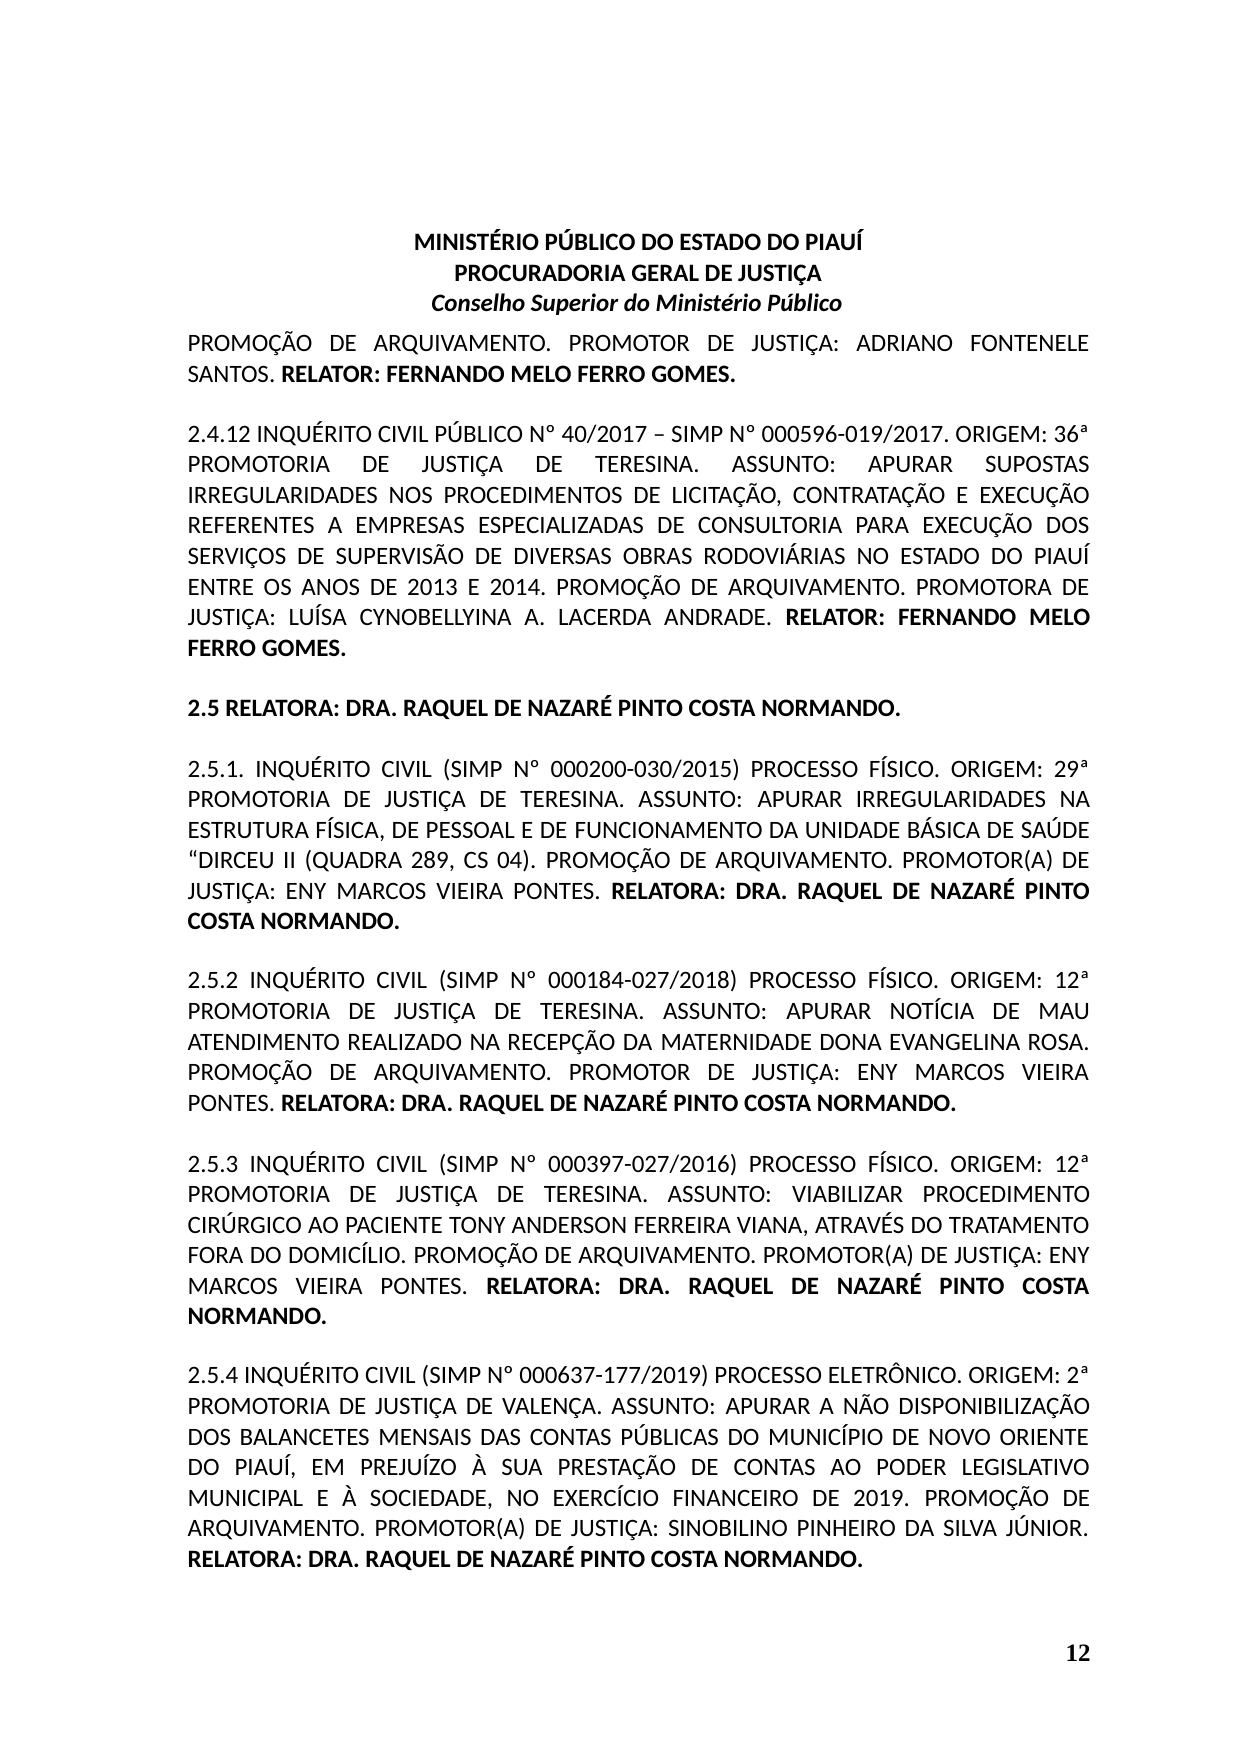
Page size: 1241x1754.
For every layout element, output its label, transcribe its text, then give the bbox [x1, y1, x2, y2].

text 2.5.1. INQUÉRITO CIVIL (SIMP Nº 000200-030/2015) PROCESSO FÍSICO. ORIGEM: 29ª PROMOTORIA DE JUSTIÇA DE TERESINA. ASSUNTO: APURAR IRREGULARIDADES NA ESTRUTURA FÍSICA, DE PESSOAL E DE FUNCIONAMENTO DA UNIDADE BÁSICA DE SAÚDE “DIRCEU II (QUADRA 289, CS 04). PROMOÇÃO DE ARQUIVAMENTO. PROMOTOR(A) DE JUSTIÇA: ENY MARCOS VIEIRA PONTES. RELATORA: DRA. RAQUEL DE NAZARÉ PINTO COSTA NORMANDO. [187, 753, 1090, 936]
text 2.5.3 INQUÉRITO CIVIL (SIMP Nº 000397-027/2016) PROCESSO FÍSICO. ORIGEM: 12ª PROMOTORIA DE JUSTIÇA DE TERESINA. ASSUNTO: VIABILIZAR PROCEDIMENTO CIRÚRGICO AO PACIENTE TONY ANDERSON FERREIRA VIANA, ATRAVÉS DO TRATAMENTO FORA DO DOMICÍLIO. PROMOÇÃO DE ARQUIVAMENTO. PROMOTOR(A) DE JUSTIÇA: ENY MARCOS VIEIRA PONTES. RELATORA: DRA. RAQUEL DE NAZARÉ PINTO COSTA NORMANDO. [187, 1148, 1090, 1331]
text 2.5.2 INQUÉRITO CIVIL (SIMP Nº 000184-027/2018) PROCESSO FÍSICO. ORIGEM: 12ª PROMOTORIA DE JUSTIÇA DE TERESINA. ASSUNTO: APURAR NOTÍCIA DE MAU ATENDIMENTO REALIZADO NA RECEPÇÃO DA MATERNIDADE DONA EVANGELINA ROSA. PROMOÇÃO DE ARQUIVAMENTO. PROMOTOR DE JUSTIÇA: ENY MARCOS VIEIRA PONTES. RELATORA: DRA. RAQUEL DE NAZARÉ PINTO COSTA NORMANDO. [187, 964, 1090, 1117]
text 2.4.12 INQUÉRITO CIVIL PÚBLICO Nº 40/2017 – SIMP Nº 000596-019/2017. ORIGEM: 36ª PROMOTORIA DE JUSTIÇA DE TERESINA. ASSUNTO: APURAR SUPOSTAS IRREGULARIDADES NOS PROCEDIMENTOS DE LICITAÇÃO, CONTRATAÇÃO E EXECUÇÃO REFERENTES A EMPRESAS ESPECIALIZADAS DE CONSULTORIA PARA EXECUÇÃO DOS SERVIÇOS DE SUPERVISÃO DE DIVERSAS OBRAS RODOVIÁRIAS NO ESTADO DO PIAUÍ ENTRE OS ANOS DE 2013 E 2014. PROMOÇÃO DE ARQUIVAMENTO. PROMOTORA DE JUSTIÇA: LUÍSA CYNOBELLYINA A. LACERDA ANDRADE. RELATOR: FERNANDO MELO FERRO GOMES. [187, 418, 1090, 662]
text 2.5 RELATORA: DRA. RAQUEL DE NAZARÉ PINTO COSTA NORMANDO. [187, 692, 1090, 722]
text PROMOÇÃO DE ARQUIVAMENTO. PROMOTOR DE JUSTIÇA: ADRIANO FONTENELE SANTOS. RELATOR: FERNANDO MELO FERRO GOMES. [187, 327, 1090, 388]
text 2.5.4 INQUÉRITO CIVIL (SIMP Nº 000637-177/2019) PROCESSO ELETRÔNICO. ORIGEM: 2ª PROMOTORIA DE JUSTIÇA DE VALENÇA. ASSUNTO: APURAR A NÃO DISPONIBILIZAÇÃO DOS BALANCETES MENSAIS DAS CONTAS PÚBLICAS DO MUNICÍPIO DE NOVO ORIENTE DO PIAUÍ, EM PREJUÍZO À SUA PRESTAÇÃO DE CONTAS AO PODER LEGISLATIVO MUNICIPAL E À SOCIEDADE, NO EXERCÍCIO FINANCEIRO DE 2019. PROMOÇÃO DE ARQUIVAMENTO. PROMOTOR(A) DE JUSTIÇA: SINOBILINO PINHEIRO DA SILVA JÚNIOR. RELATORA: DRA. RAQUEL DE NAZARÉ PINTO COSTA NORMANDO. [187, 1359, 1090, 1573]
